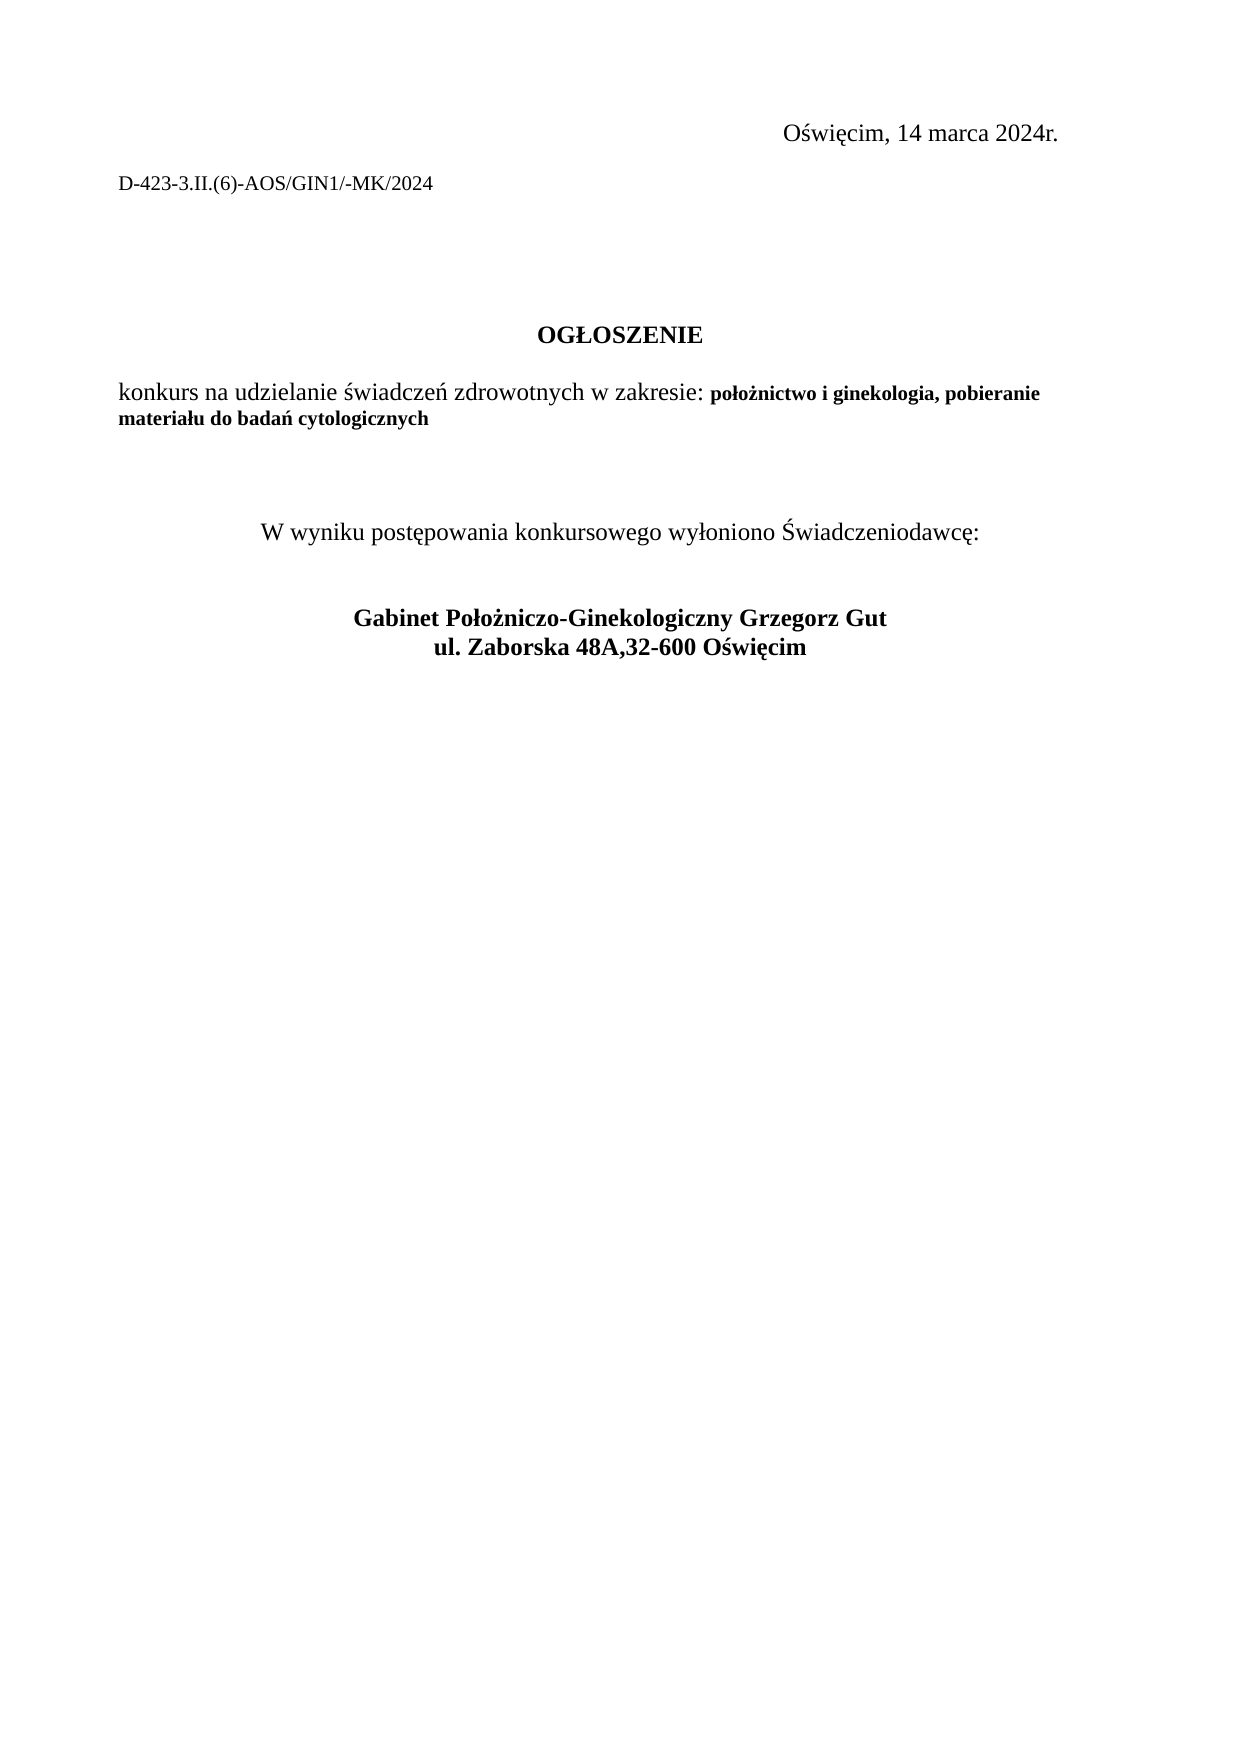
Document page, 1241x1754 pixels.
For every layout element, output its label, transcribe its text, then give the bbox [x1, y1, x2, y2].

text ul. Zaborska 48A,32-600 Oświęcim [118, 632, 1122, 660]
text D-423-3.II.(6)-AOS/GIN1/-MK/2024 [118, 171, 1122, 195]
text konkurs na udzielanie świadczeń zdrowotnych w zakresie: położnictwo i ginekologia, pobieranie materiału do badań cytologicznych [118, 377, 1122, 430]
text W wyniku postępowania konkursowego wyłoniono Świadczeniodawcę: [118, 517, 1122, 545]
text Gabinet Położniczo-Ginekologiczny Grzegorz Gut [118, 603, 1122, 632]
text Oświęcim, 14 marca 2024r. [118, 118, 1122, 147]
text OGŁOSZENIE [118, 320, 1122, 349]
